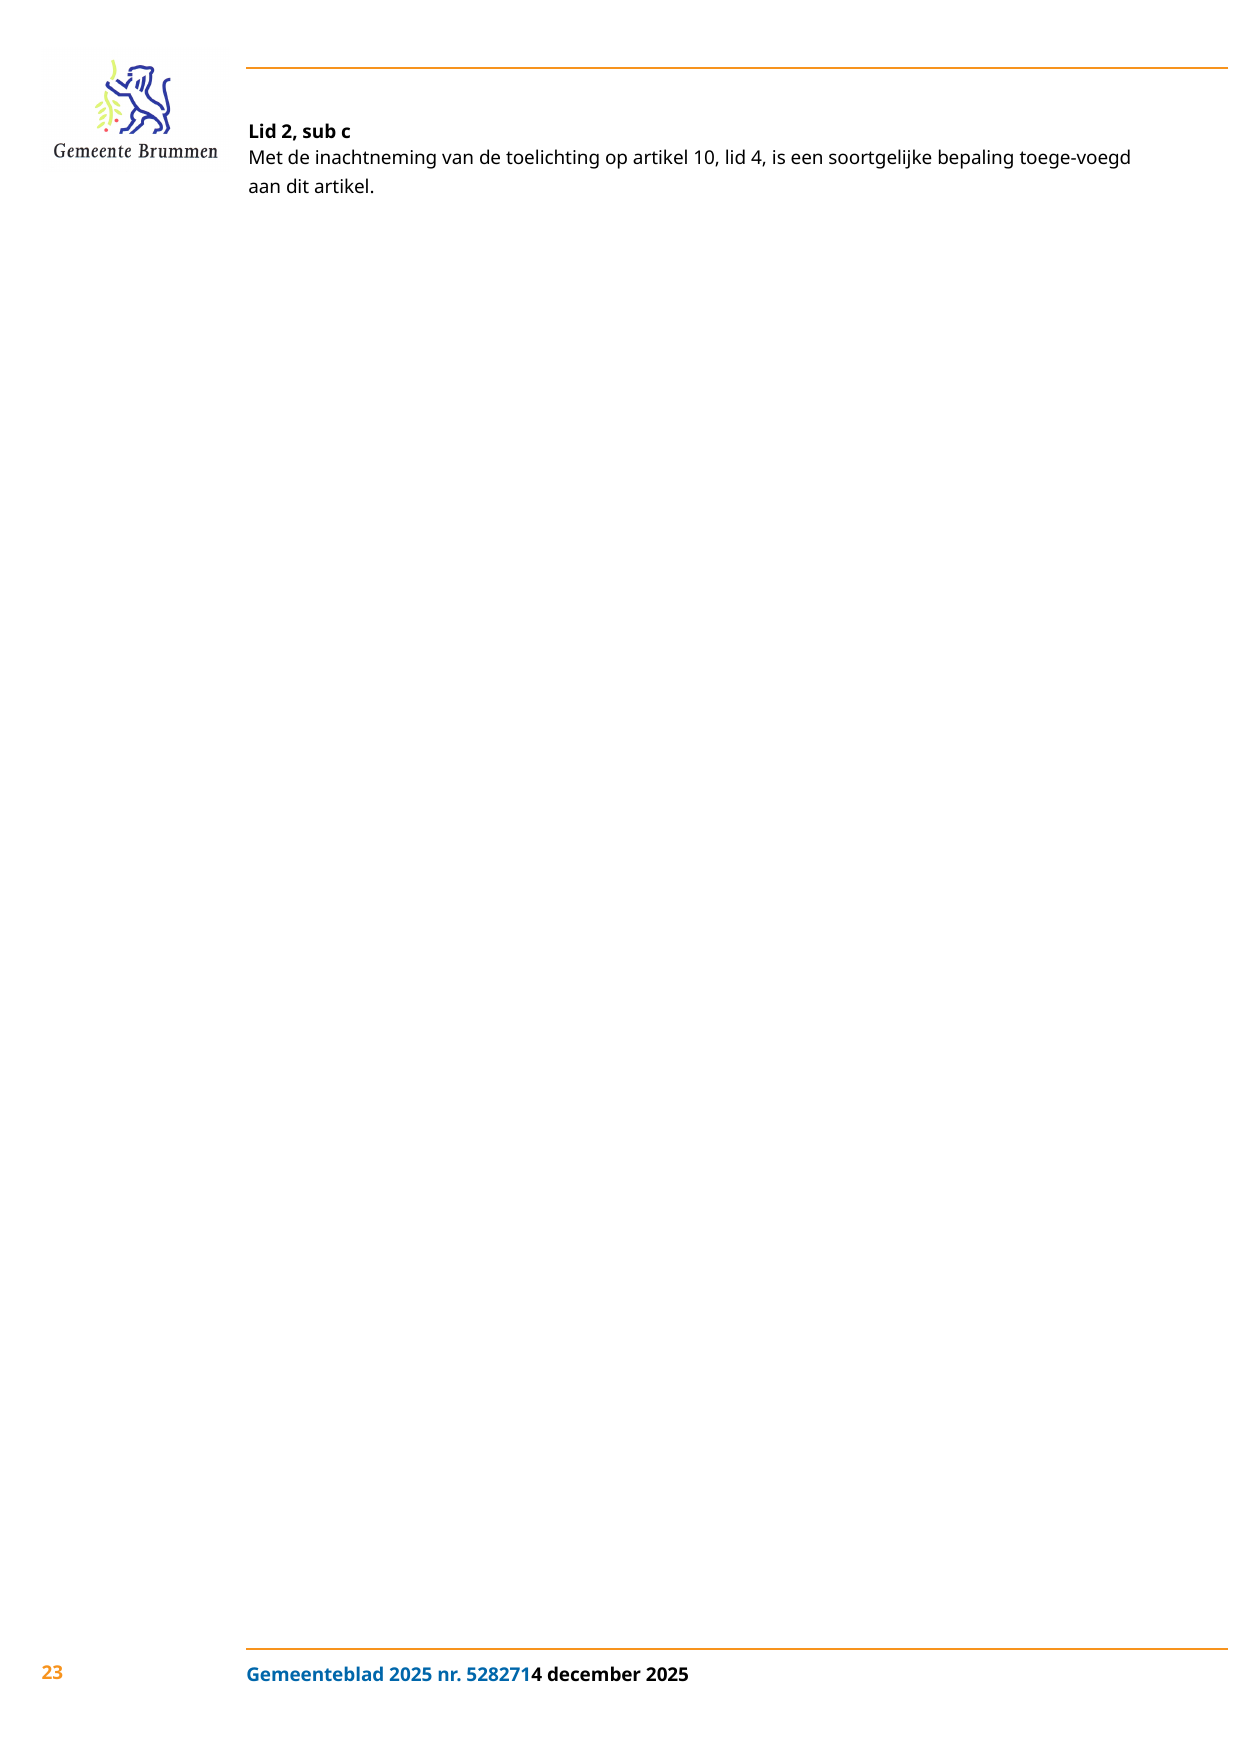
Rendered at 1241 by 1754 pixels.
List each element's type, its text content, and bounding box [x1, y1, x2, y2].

text Met de inachtneming van de toelichting op artikel 10, lid 4, is een soortgelijke bepaling toege-voegd aan dit artikel. [248, 144, 1152, 199]
text Lid 2, sub c [248, 116, 1152, 144]
picture [41, 47, 231, 172]
